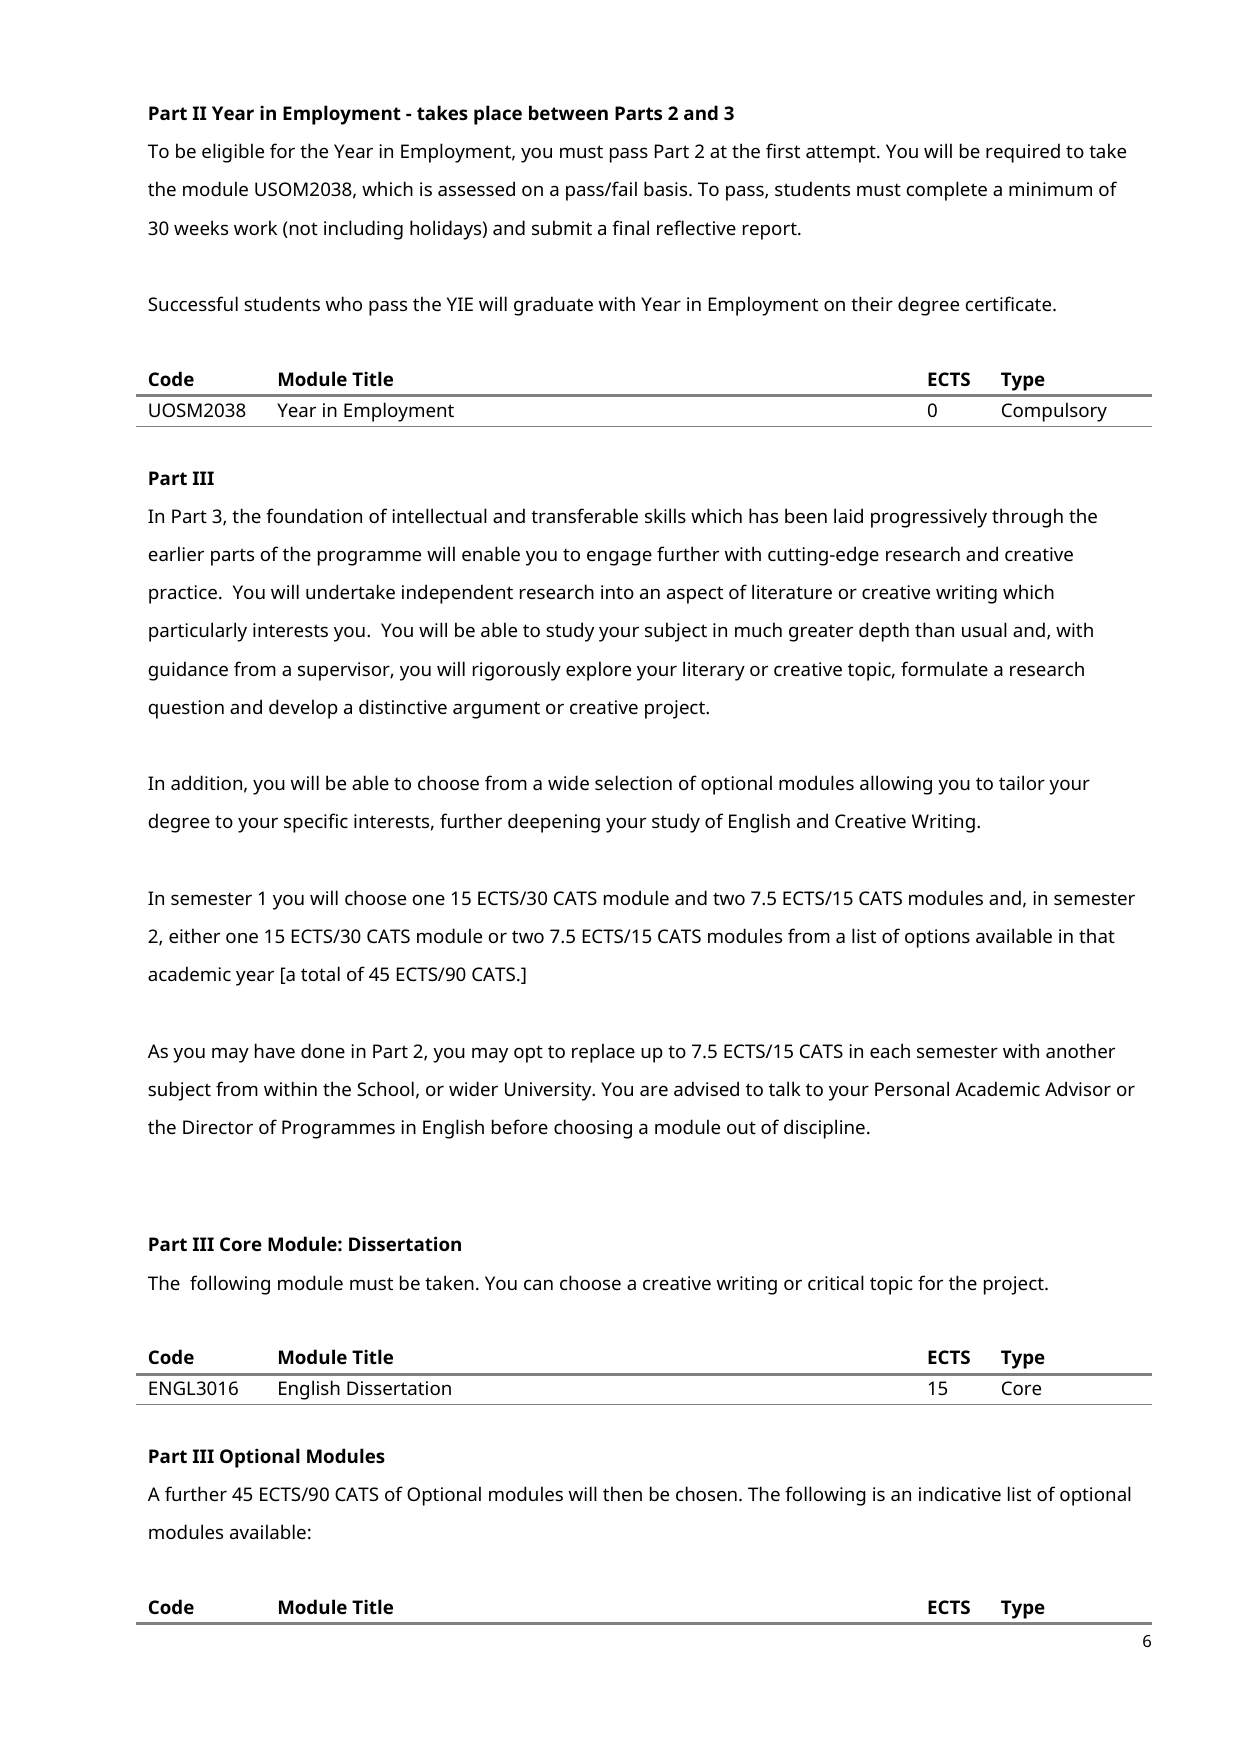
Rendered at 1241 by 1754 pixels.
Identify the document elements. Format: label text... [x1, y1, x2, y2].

table_cell Part II Year in Employment - takes place between Parts 2 and 3 To be eligible for the Year in Employment, you must pass Part 2 at the first attempt. You will be required to take the module USOM2038, which is assessed on a pass/fail basis. To pass, students must complete a minimum of 30 weeks work (not including holidays) and submit a final reflective report. Successful students who pass the YIE will graduate with Year in Employment on their degree certificate. [136, 99, 1152, 366]
table_cell Module Title [266, 1344, 916, 1372]
table_cell Type [989, 1594, 1152, 1622]
table_cell Module Title [266, 366, 916, 394]
table_cell English Dissertation [266, 1376, 916, 1404]
table_cell 15 [916, 1376, 989, 1404]
table_cell Module Title [266, 1594, 916, 1622]
table_cell ENGL3016 [136, 1376, 266, 1404]
table_cell Type [989, 366, 1152, 394]
table_cell UOSM2038 [136, 397, 266, 426]
table_cell ECTS [916, 1594, 989, 1622]
table_cell Part III Core Module: Dissertation The following module must be taken. You can choose a creative writing or critical topic for the project. [136, 1193, 1152, 1344]
table_cell Compulsory [989, 397, 1152, 426]
table_cell Code [136, 1594, 266, 1622]
table_cell Part III In Part 3, the foundation of intellectual and transferable skills which has been laid progressively through the earlier parts of the programme will enable you to engage further with cutting-edge research and creative practice. You will undertake independent research into an aspect of literature or creative writing which particularly interests you. You will be able to study your subject in much greater depth than usual and, with guidance from a supervisor, you will rigorously explore your literary or creative topic, formulate a research question and develop a distinctive argument or creative project. In addition, you will be able to choose from a wide selection of optional modules allowing you to tailor your degree to your specific interests, further deepening your study of English and Creative Writing. In semester 1 you will choose one 15 ECTS/30 CATS module and two 7.5 ECTS/15 CATS modules and, in semester 2, either one 15 ECTS/30 CATS module or two 7.5 ECTS/15 CATS modules from a list of options available in that academic year [a total of 45 ECTS/90 CATS.] As you may have done in Part 2, you may opt to replace up to 7.5 ECTS/15 CATS in each semester with another subject from within the School, or wider University. You are advised to talk to your Personal Academic Advisor or the Director of Programmes in English before choosing a module out of discipline. [136, 427, 1152, 1193]
table_cell Code [136, 1344, 266, 1372]
table_cell ECTS [916, 1344, 989, 1372]
table_cell 0 [916, 397, 989, 426]
table_cell Type [989, 1344, 1152, 1372]
table_cell Code [136, 366, 266, 394]
table_cell ECTS [916, 366, 989, 394]
table_cell Year in Employment [266, 397, 916, 426]
table_cell Part III Optional Modules A further 45 ECTS/90 CATS of Optional modules will then be chosen. The following is an indicative list of optional modules available: [136, 1405, 1152, 1594]
table_cell Core [989, 1376, 1152, 1404]
